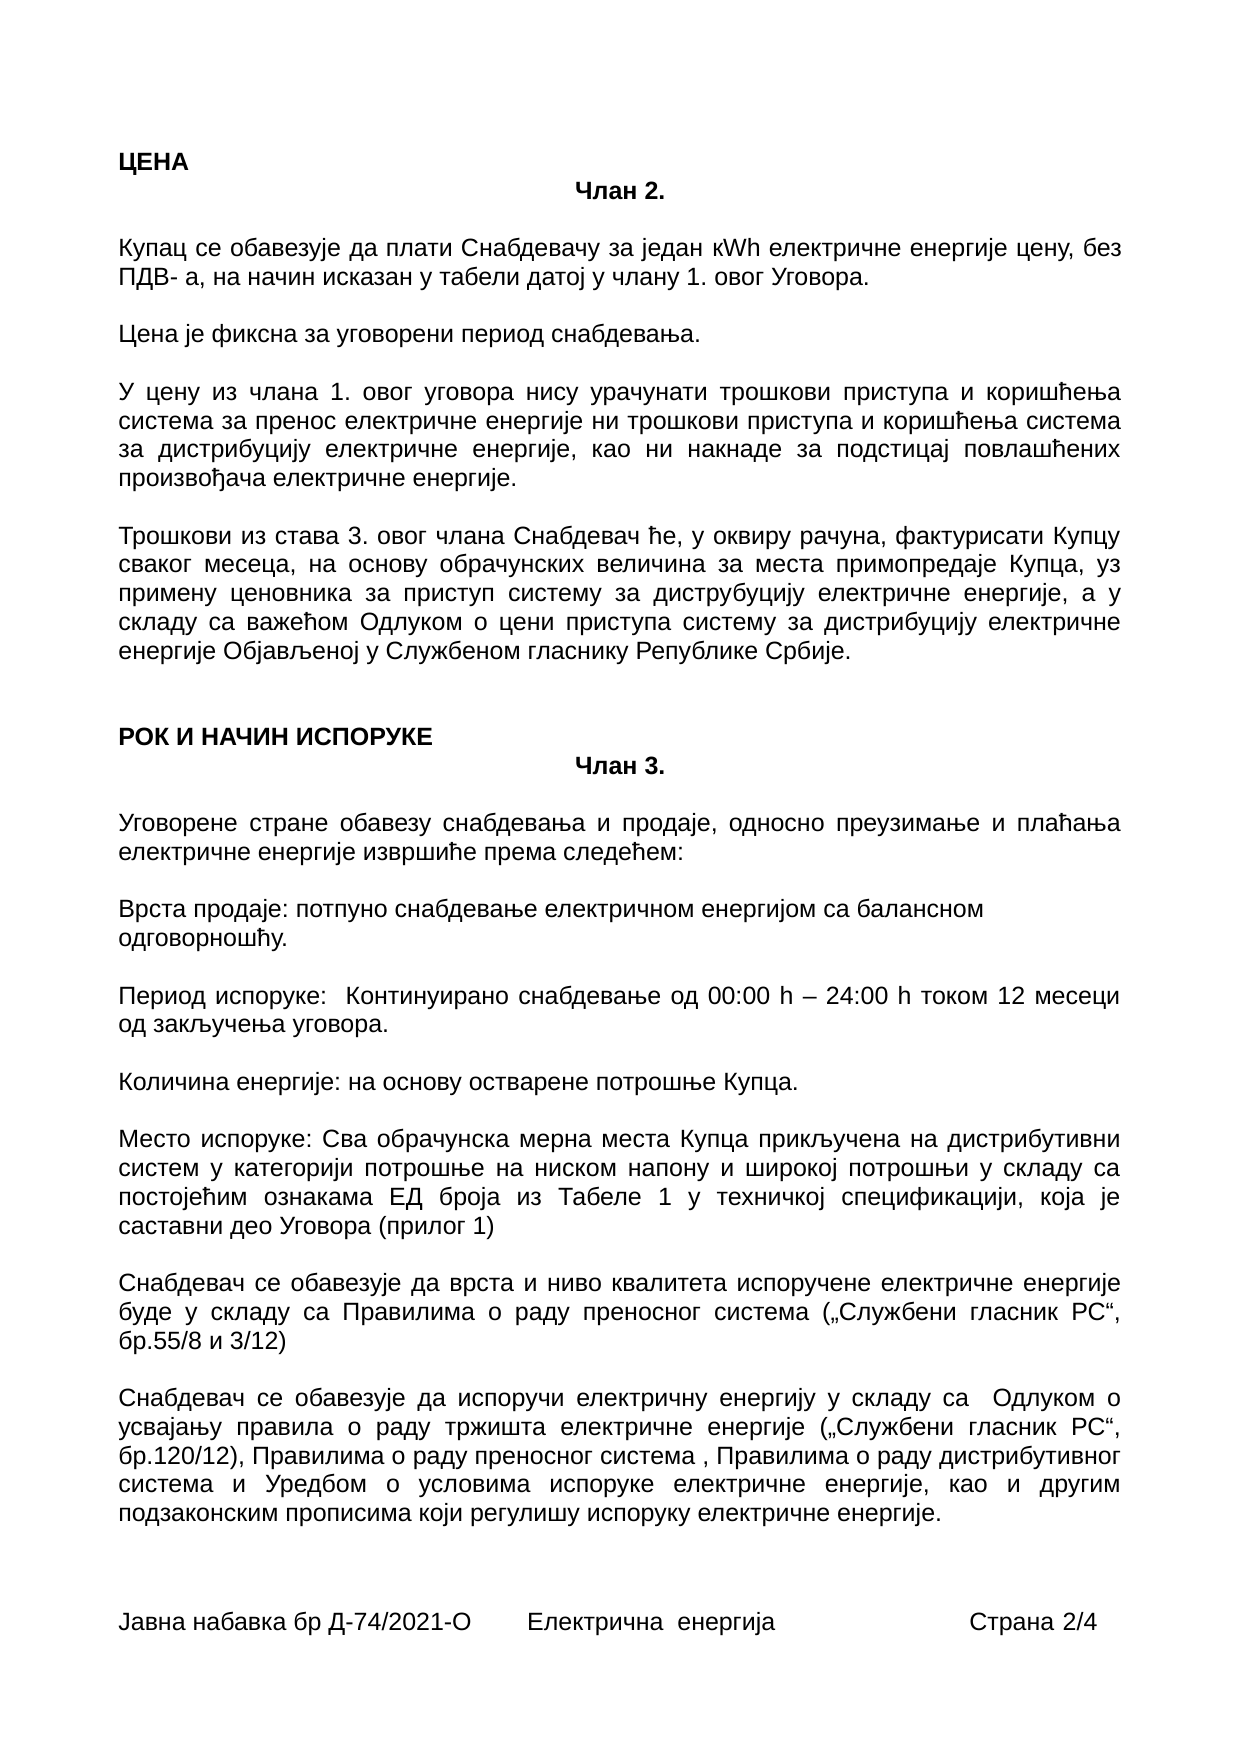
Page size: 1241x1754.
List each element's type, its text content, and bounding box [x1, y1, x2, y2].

text Количина енергије: на основу остварене потрошње Купца. [118, 1067, 1122, 1096]
text Цена је фиксна за уговорени период снабдевања. [118, 319, 1122, 348]
text Уговорене стране обавезу снабдевања и продаје, односно преузимање и плаћања електричне енергије извршиће према следећем: [118, 808, 1122, 866]
text Врста продаје: потпуно снабдевање електричном енергијом са балансном одговорношћу. [118, 894, 1122, 952]
text Члан 3. [118, 751, 1122, 779]
text Период испоруке: Континуирано снабдевање од 00:00 h – 24:00 h током 12 месеци од закључења уговора. [118, 981, 1122, 1038]
text Снабдевач се обавезује да испоручи електричну енергију у складу са Одлуком о усвајању правила о раду тржишта електричне енергије („Службени гласник РС“, бр.120/12), Правилима о раду преносног система , Правилима о раду дистрибутивног система и Уредбом о условима испоруке електричне енергије, као и другим подзаконским прописима који регулишу испоруку електричне енергије. [118, 1383, 1122, 1527]
text ЦЕНА [118, 147, 1122, 176]
text Купац се обавезује да плати Снабдевачу за један кWh електричне енергије цену, без ПДВ- а, на начин исказан у табели датој у члану 1. овог Уговора. [118, 233, 1122, 291]
text Члан 2. [118, 176, 1122, 204]
text Трошкови из става 3. овог члана Снабдевач ће, у оквиру рачуна, фактурисати Купцу сваког месеца, на основу обрачунских величина за места примопредаје Купца, уз примену ценовника за приступ систему за диструбуцију електричне енергије, а у складу са важећом Одлуком о цени приступа систему за дистрибуцију електричне енергије Објављеној у Службеном гласнику Републике Србије. [118, 521, 1122, 664]
text У цену из члана 1. овог уговора нису урачунати трошкови приступа и коришћења система за пренос електричне енергије ни трошкови приступа и коришћења система за дистрибуцију електричне енергије, као ни накнаде за подстицај повлашћених произвођача електричне енергије. [118, 377, 1122, 492]
text РОК И НАЧИН ИСПОРУКЕ [118, 722, 1122, 751]
text Место испоруке: Сва обрачунска мерна места Купца прикључена на дистрибутивни систем у категорији потрошње на ниском напону и широкој потрошњи у складу са постојећим ознакама ЕД броја из Табеле 1 у техничкој спецификацији, која је саставни део Уговора (прилог 1) [118, 1124, 1122, 1239]
text Снабдевач се обавезује да врста и ниво квалитета испоручене електричне енергије буде у складу са Правилима о раду преносног система („Службени гласник РС“, бр.55/8 и 3/12) [118, 1268, 1122, 1354]
